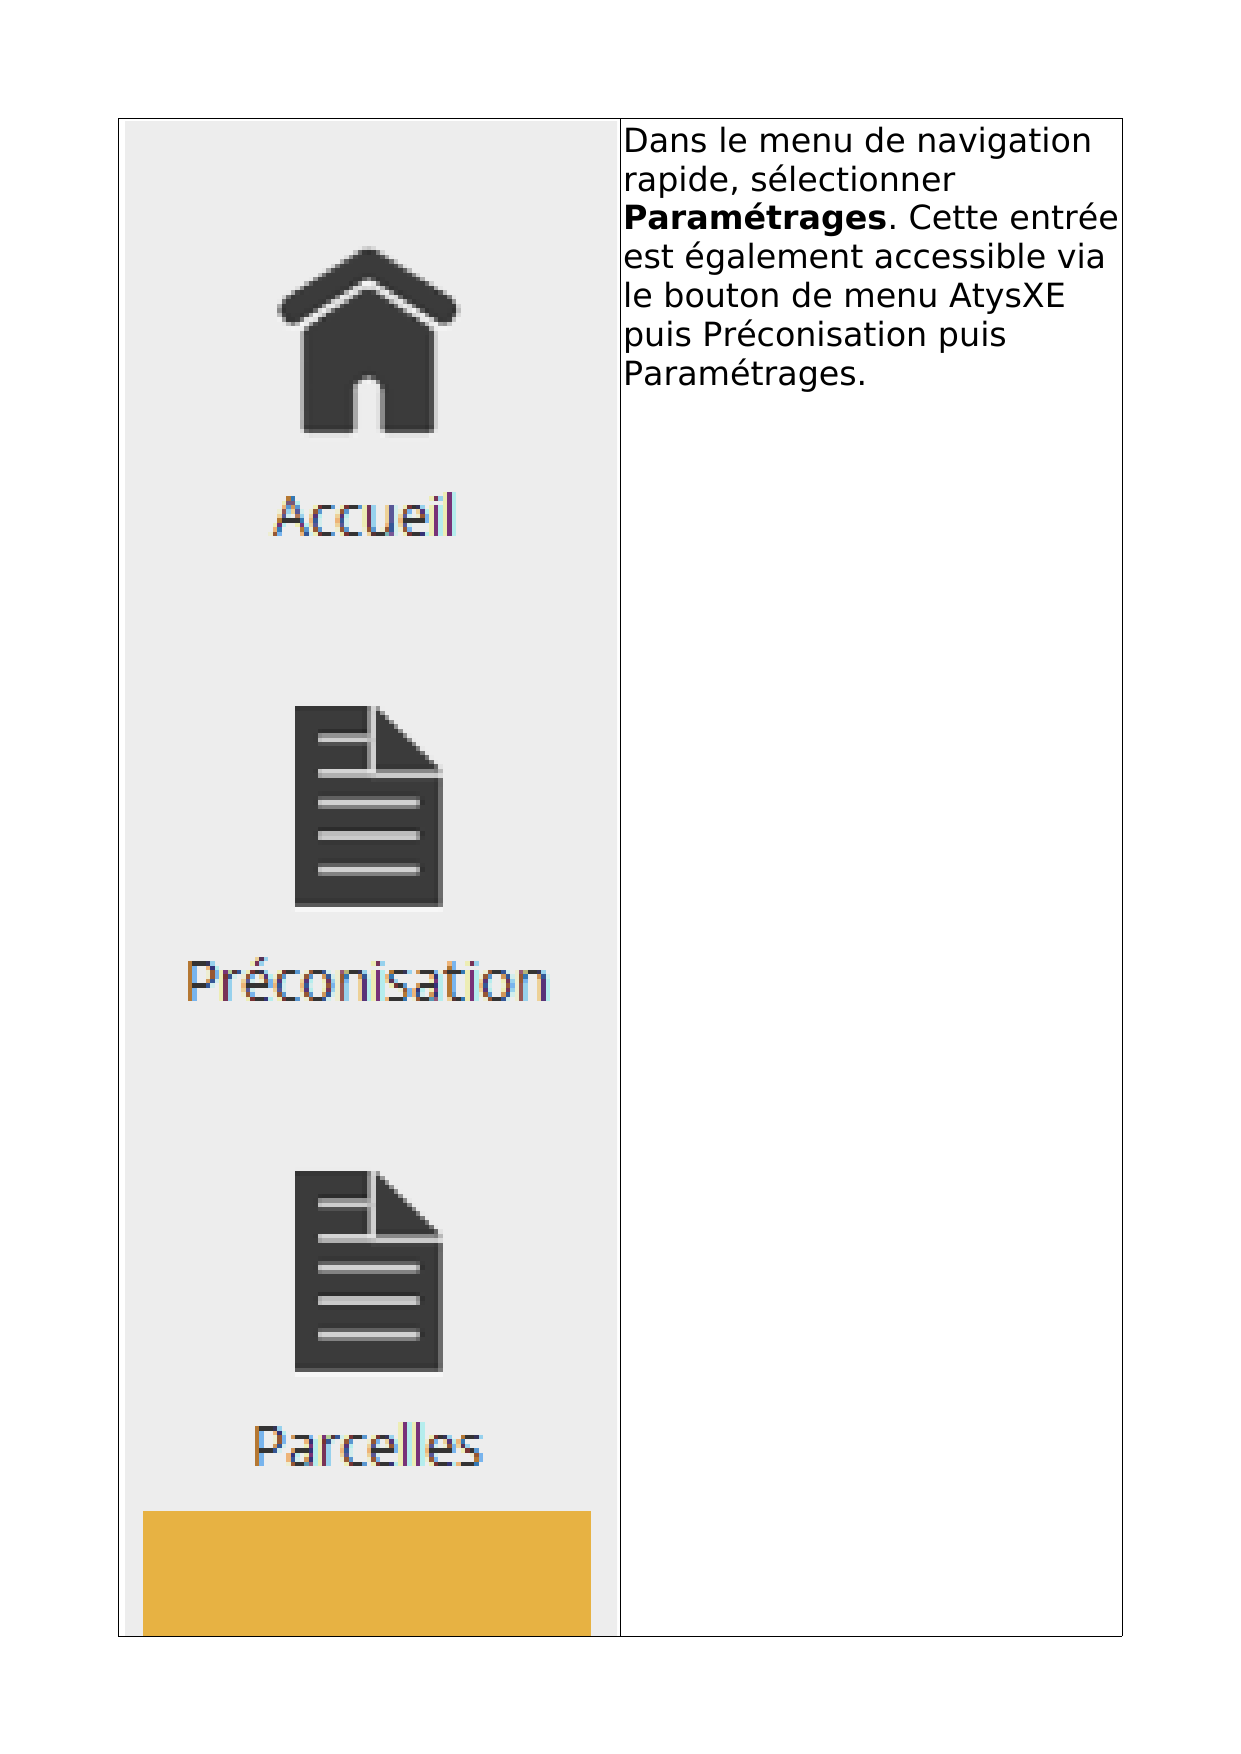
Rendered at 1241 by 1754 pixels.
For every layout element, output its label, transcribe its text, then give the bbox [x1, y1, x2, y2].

picture [121, 121, 618, 1636]
table_header Dans le menu de navigation rapide, sélectionner Paramétrages. Cette entrée est également accessible via le bouton de menu AtysXE puis Préconisation puis Paramétrages. [621, 119, 1122, 1636]
